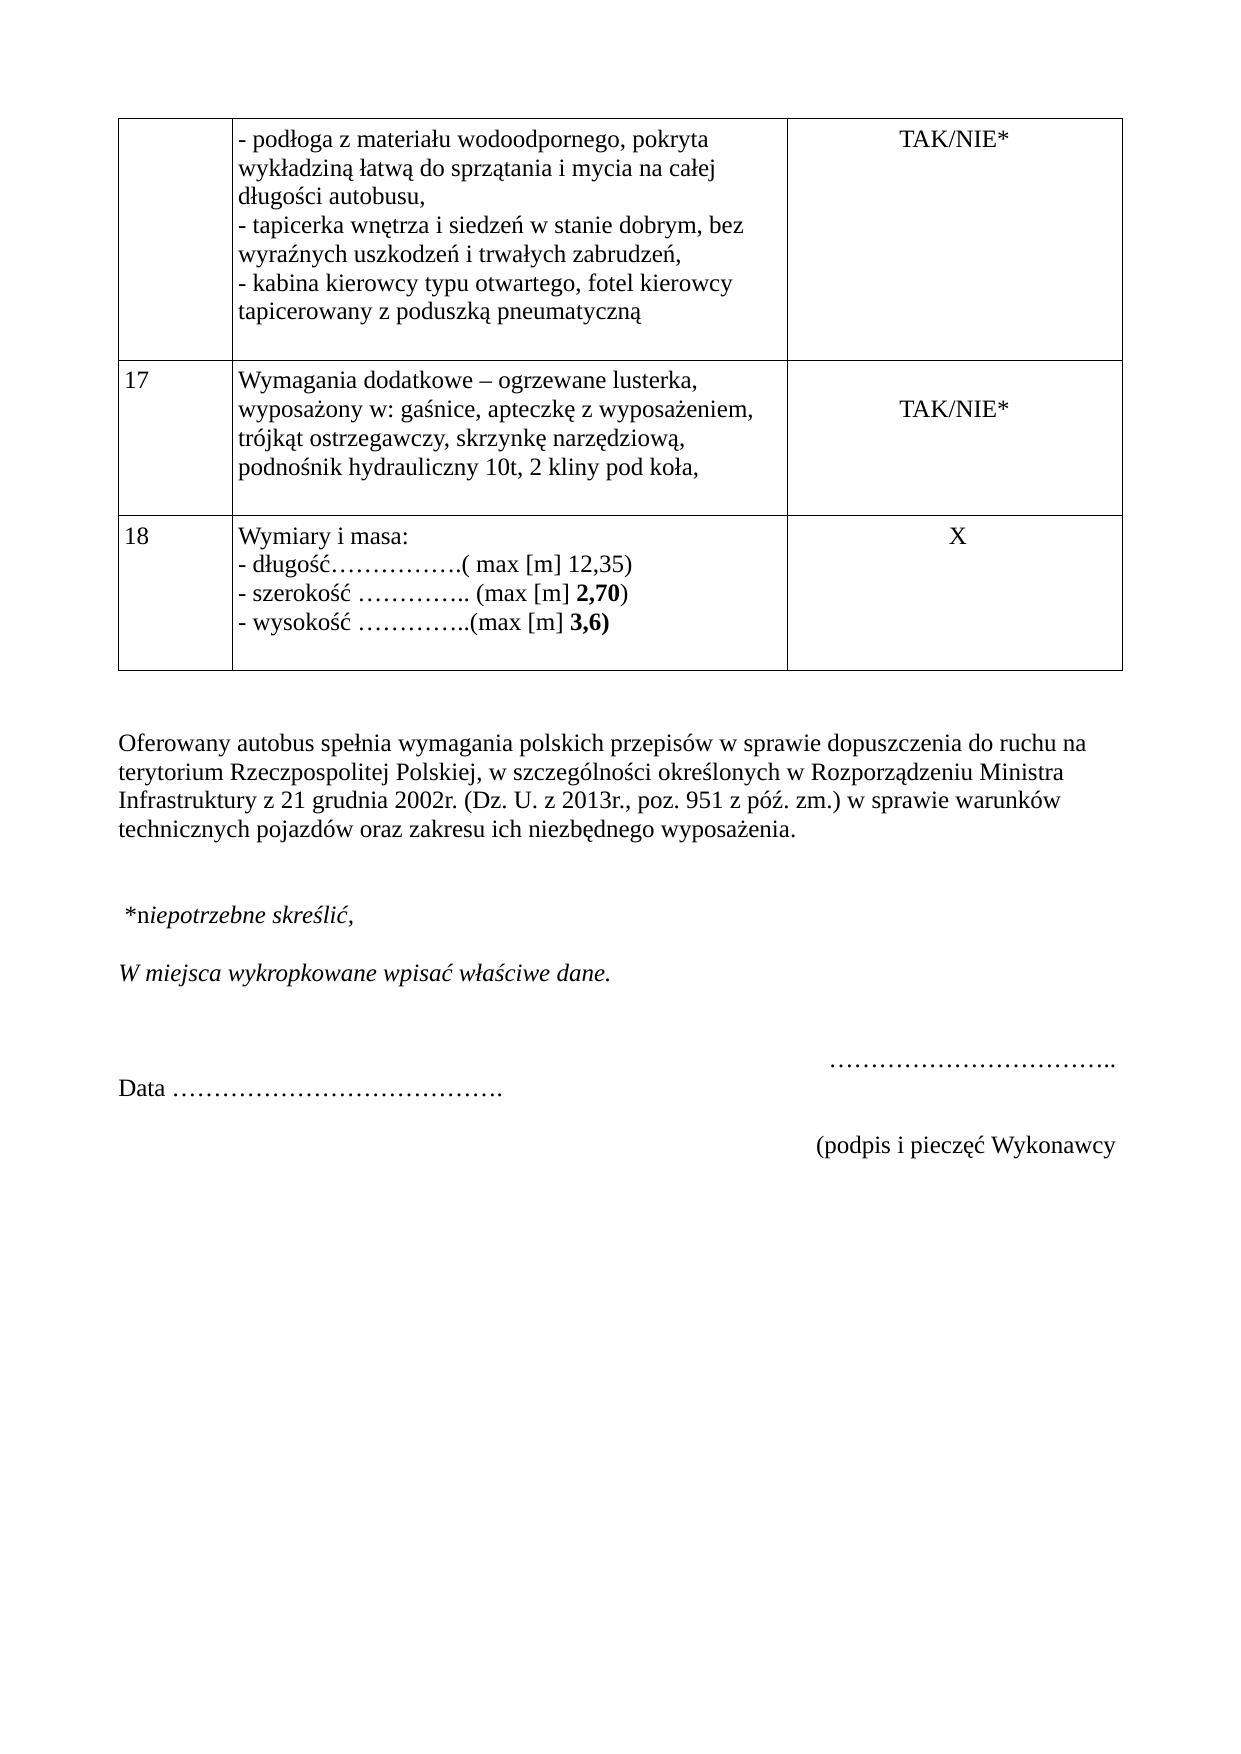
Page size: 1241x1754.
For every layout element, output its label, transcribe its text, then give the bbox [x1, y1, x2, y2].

table_cell [119, 119, 232, 360]
text (podpis i pieczęć Wykonawcy [118, 1130, 1122, 1159]
table_cell Wymagania dodatkowe – ogrzewane lusterka, wyposażony w: gaśnice, apteczkę z wyposażeniem, trójkąt ostrzegawczy, skrzynkę narzędziową, podnośnik hydrauliczny 10t, 2 kliny pod koła, [233, 361, 787, 515]
table_cell X [788, 516, 1122, 670]
text …………………………….. [118, 1044, 1122, 1073]
text W miejsca wykropkowane wpisać właściwe dane. [118, 958, 1122, 987]
table_cell 17 [119, 361, 232, 515]
text Data …………………………………. [118, 1073, 1122, 1102]
text *niepotrzebne skreślić, [118, 900, 1122, 929]
table_cell Wymiary i masa: - długość…………….( max [m] 12,35) - szerokość ………….. (max [m] 2,70) - wysokość …………..(max [m] 3,6) [233, 516, 787, 670]
table_cell - podłoga z materiału wodoodpornego, pokryta wykładziną łatwą do sprzątania i mycia na całej długości autobusu, - tapicerka wnętrza i siedzeń w stanie dobrym, bez wyraźnych uszkodzeń i trwałych zabrudzeń, - kabina kierowcy typu otwartego, fotel kierowcy tapicerowany z poduszką pneumatyczną [233, 119, 787, 360]
table_cell 18 [119, 516, 232, 670]
table_cell TAK/NIE* [788, 361, 1122, 515]
table_cell TAK/NIE* [788, 119, 1122, 360]
text Oferowany autobus spełnia wymagania polskich przepisów w sprawie dopuszczenia do ruchu na terytorium Rzeczpospolitej Polskiej, w szczególności określonych w Rozporządzeniu Ministra Infrastruktury z 21 grudnia 2002r. (Dz. U. z 2013r., poz. 951 z póź. zm.) w sprawie warunków technicznych pojazdów oraz zakresu ich niezbędnego wyposażenia. [118, 728, 1122, 843]
